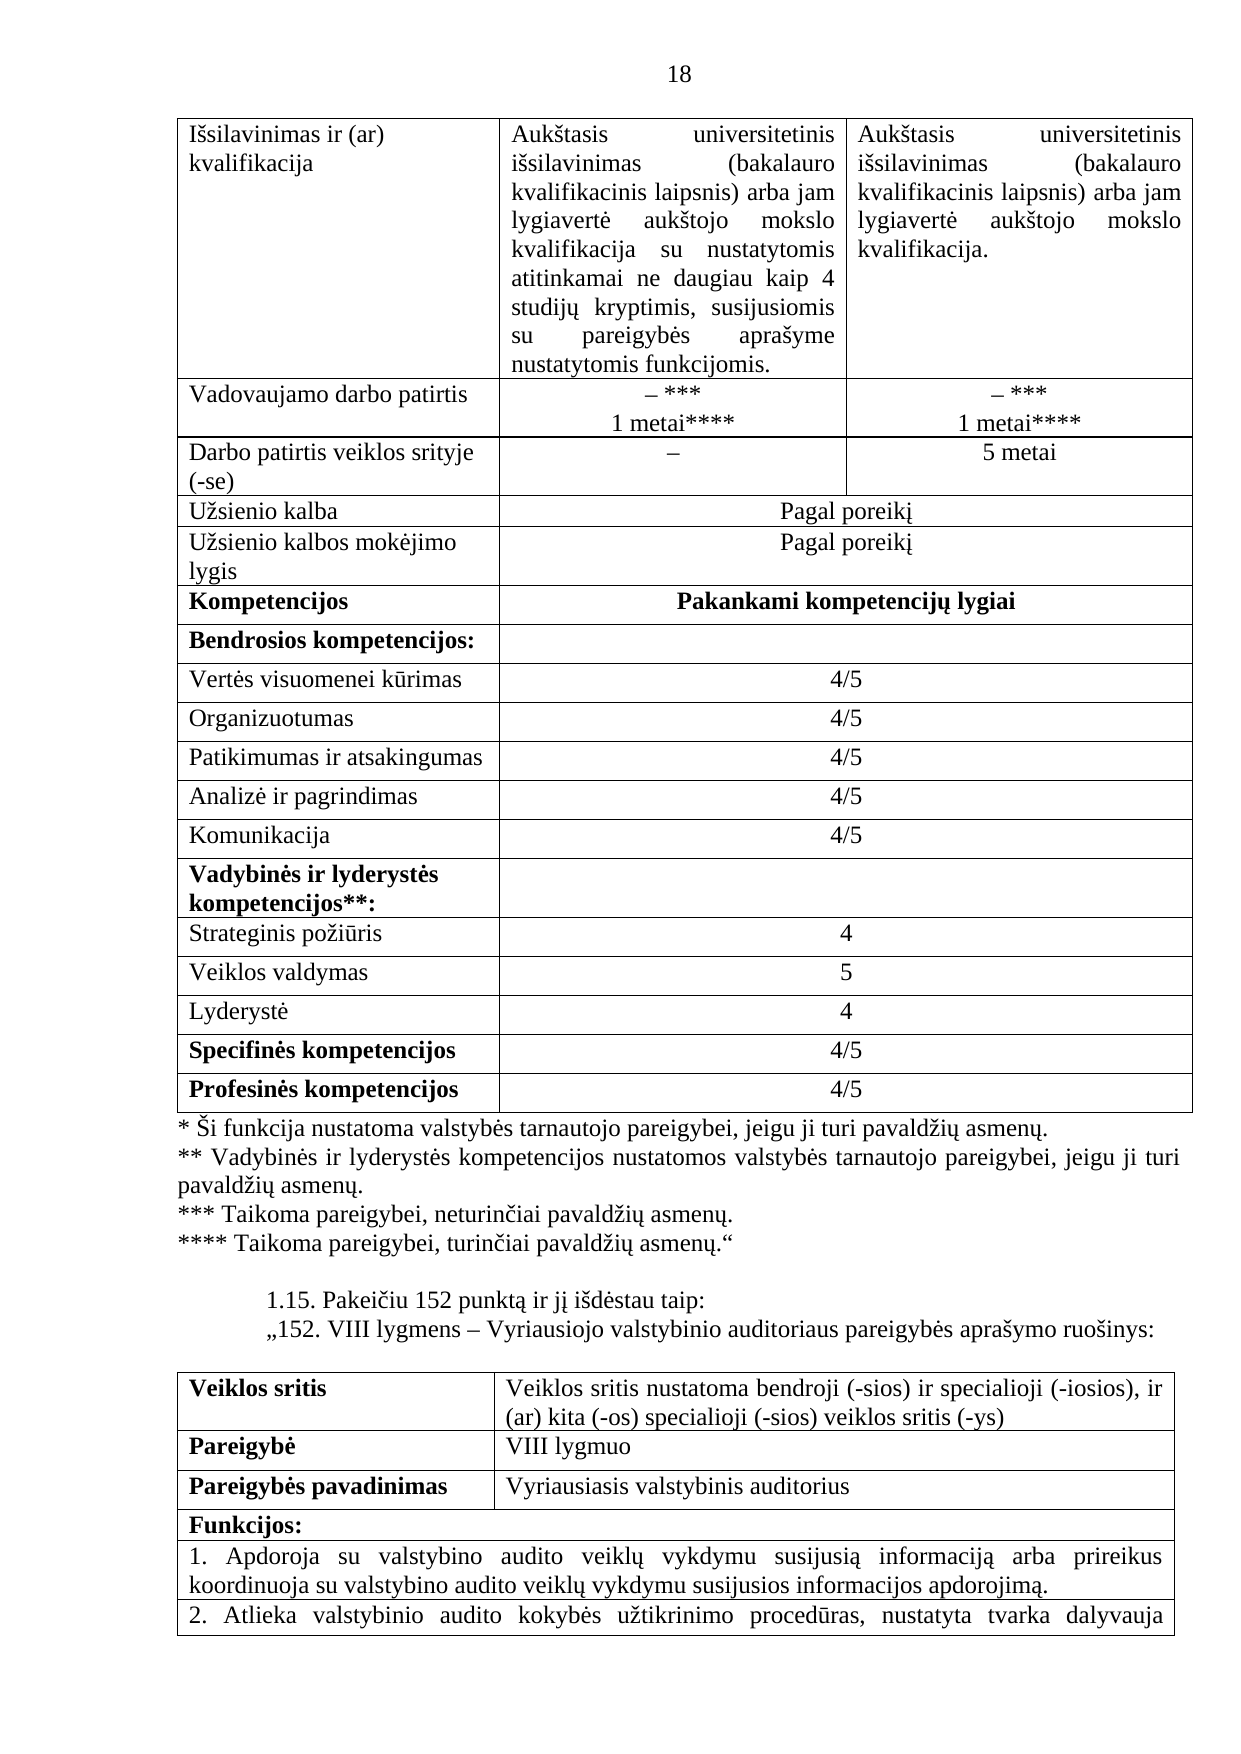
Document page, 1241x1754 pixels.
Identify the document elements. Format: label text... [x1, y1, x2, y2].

table_cell [500, 859, 1192, 917]
table_cell Pareigybės pavadinimas [178, 1471, 494, 1509]
text * Ši funkcija nustatoma valstybės tarnautojo pareigybei, jeigu ji turi pavaldžių asmenų. [177, 1113, 1181, 1142]
table_cell Pareigybė [178, 1431, 494, 1470]
table_cell 4 [500, 918, 1192, 956]
table_header Veiklos sritis [178, 1373, 494, 1430]
table_cell – [500, 438, 846, 495]
table_cell – *** 1 metai**** [500, 379, 846, 436]
table_cell Užsienio kalbos mokėjimo lygis [178, 527, 499, 585]
table_cell Lyderystė [178, 996, 499, 1034]
table_cell 4/5 [500, 703, 1192, 741]
table_cell [500, 625, 1192, 663]
table_cell Patikimumas ir atsakingumas [178, 742, 499, 780]
text 1.15. Pakeičiu 152 punktą ir jį išdėstau taip: [177, 1286, 1181, 1314]
table_cell Specifinės kompetencijos [178, 1035, 499, 1073]
text **** Taikoma pareigybei, turinčiai pavaldžių asmenų.“ [177, 1228, 1181, 1257]
table_cell Kompetencijos [178, 586, 499, 624]
table_cell 4/5 [500, 742, 1192, 780]
table_cell VIII lygmuo [495, 1431, 1174, 1470]
table_cell 1. Apdoroja su valstybino audito veiklų vykdymu susijusią informaciją arba prireikus koordinuoja su valstybino audito veiklų vykdymu susijusios informacijos apdorojimą. [178, 1541, 1174, 1599]
table_cell Profesinės kompetencijos [178, 1074, 499, 1112]
table_cell 4/5 [500, 781, 1192, 819]
table_cell 4/5 [500, 1074, 1192, 1112]
table_cell Funkcijos: [178, 1510, 1174, 1540]
table_cell Vadybinės ir lyderystės kompetencijos**: [178, 859, 499, 917]
table_cell Užsienio kalba [178, 496, 499, 526]
table_cell 4/5 [500, 664, 1192, 702]
table_cell Aukštasis universitetinis išsilavinimas (bakalauro kvalifikacinis laipsnis) arba jam lygiavertė aukštojo mokslo kvalifikacija. [847, 119, 1192, 378]
table_cell Veiklos valdymas [178, 957, 499, 995]
table_cell 2. Atlieka valstybinio audito kokybės užtikrinimo procedūras, nustatyta tvarka dalyvauja [178, 1600, 1174, 1635]
table_cell 5 [500, 957, 1192, 995]
table_cell Bendrosios kompetencijos: [178, 625, 499, 663]
table_cell Pagal poreikį [500, 527, 1192, 585]
table_cell Išsilavinimas ir (ar) kvalifikacija [178, 119, 499, 378]
text ** Vadybinės ir lyderystės kompetencijos nustatomos valstybės tarnautojo pareigybei, jeigu ji turi pavaldžių asmenų. [177, 1142, 1181, 1199]
text „152. VIII lygmens – Vyriausiojo valstybinio auditoriaus pareigybės aprašymo ruošinys: [177, 1314, 1181, 1343]
table_cell Pagal poreikį [500, 496, 1192, 526]
table_cell 4 [500, 996, 1192, 1034]
table_cell 4/5 [500, 820, 1192, 858]
table_cell Organizuotumas [178, 703, 499, 741]
table_cell Darbo patirtis veiklos srityje (-se) [178, 438, 499, 495]
table_cell Vyriausiasis valstybinis auditorius [495, 1471, 1174, 1509]
text *** Taikoma pareigybei, neturinčiai pavaldžių asmenų. [177, 1199, 1181, 1228]
table_cell Strateginis požiūris [178, 918, 499, 956]
table_cell Vertės visuomenei kūrimas [178, 664, 499, 702]
table_cell 4/5 [500, 1035, 1192, 1073]
table_cell Komunikacija [178, 820, 499, 858]
table_cell Analizė ir pagrindimas [178, 781, 499, 819]
table_header Veiklos sritis nustatoma bendroji (-sios) ir specialioji (-iosios), ir (ar) kita (-os) specialioji (-sios) veiklos sritis (-ys) [495, 1373, 1174, 1430]
table_cell Vadovaujamo darbo patirtis [178, 379, 499, 436]
table_cell Pakankami kompetencijų lygiai [500, 586, 1192, 624]
table_cell Aukštasis universitetinis išsilavinimas (bakalauro kvalifikacinis laipsnis) arba jam lygiavertė aukštojo mokslo kvalifikacija su nustatytomis atitinkamai ne daugiau kaip 4 studijų kryptimis, susijusiomis su pareigybės aprašyme nustatytomis funkcijomis. [500, 119, 846, 378]
table_cell 5 metai [847, 438, 1192, 495]
table_cell – *** 1 metai**** [847, 379, 1192, 436]
